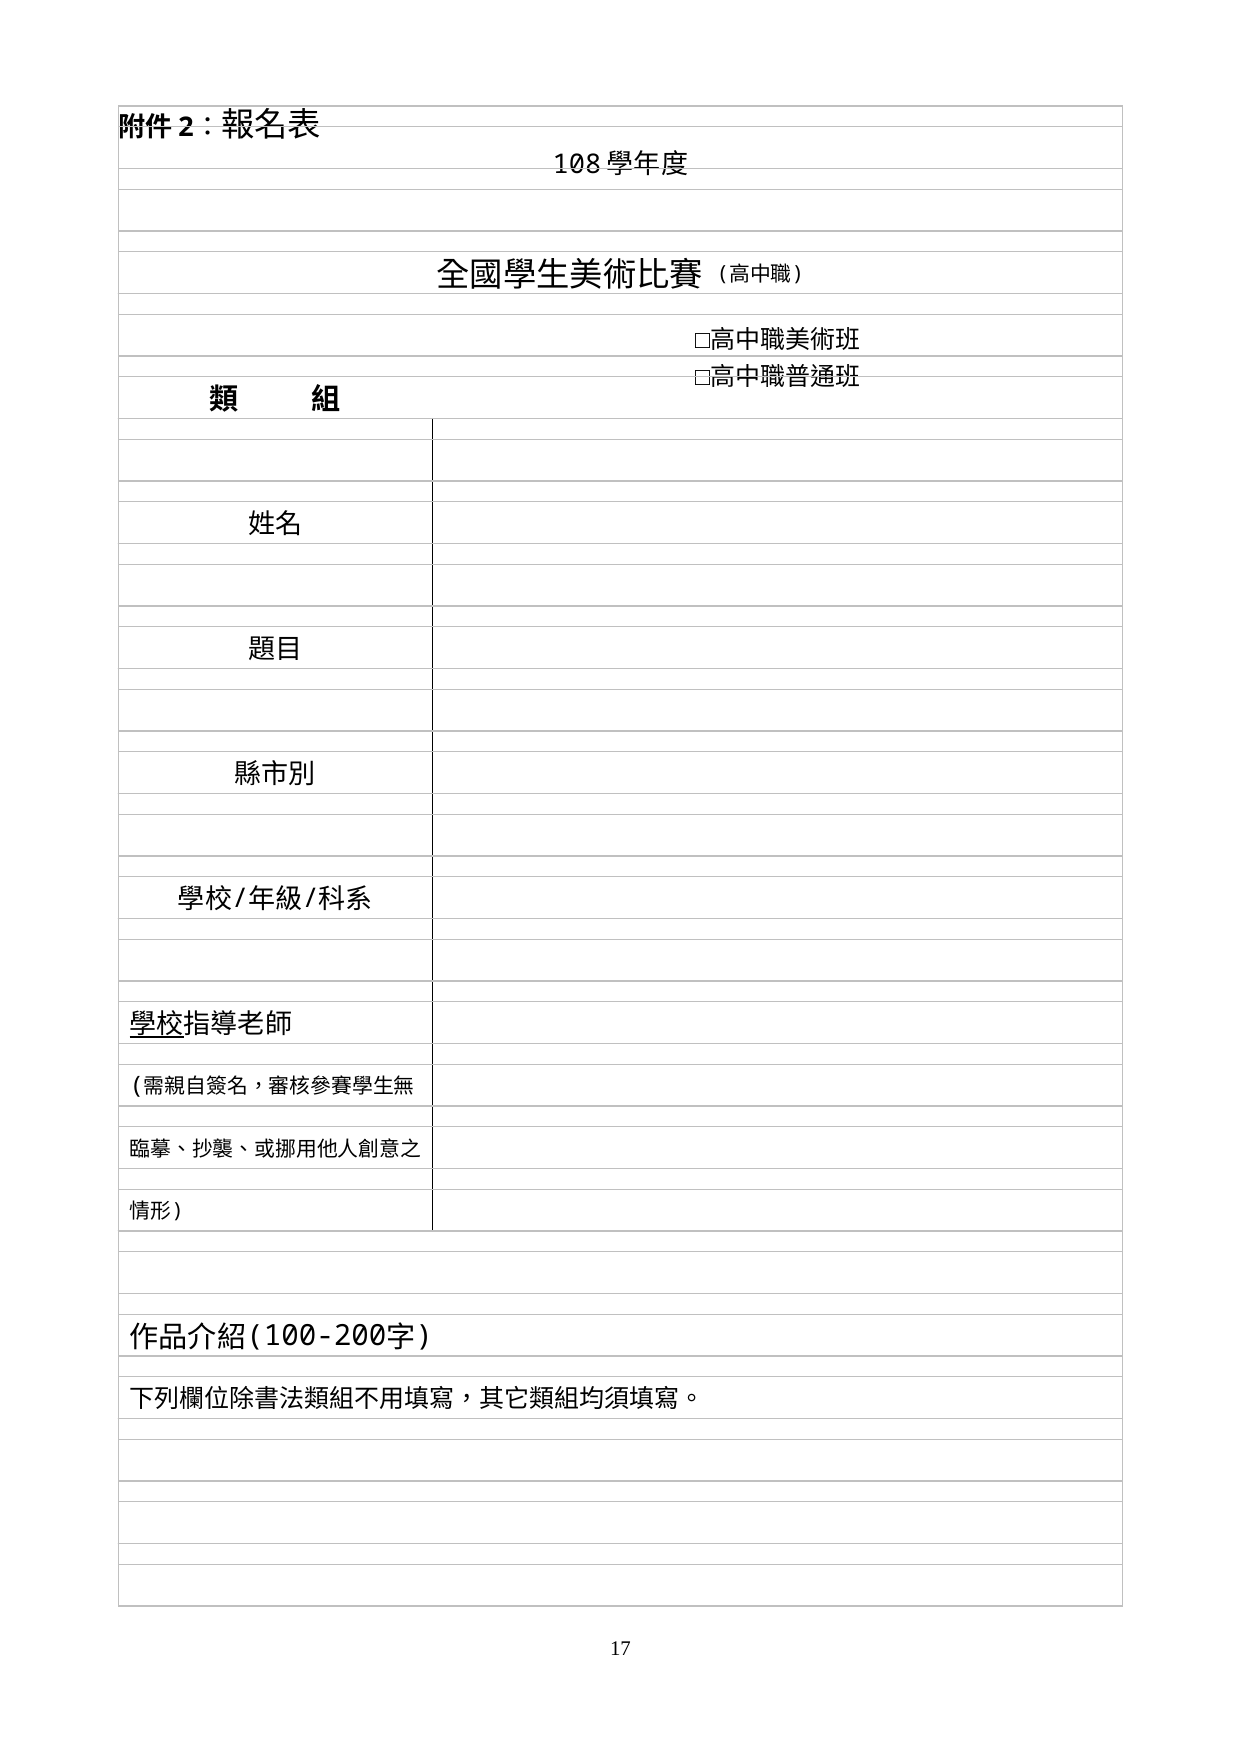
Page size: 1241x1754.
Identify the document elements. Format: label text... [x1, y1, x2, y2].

table_cell [433, 940, 1122, 980]
table_cell [119, 1232, 1122, 1251]
text [119, 232, 1122, 251]
table_cell [119, 482, 432, 501]
table_cell [433, 669, 1122, 689]
table_cell 題目 [119, 627, 432, 668]
table_cell [119, 732, 432, 751]
text 108學年度 [119, 144, 1122, 168]
table_cell [119, 690, 432, 730]
table_cell [119, 565, 432, 605]
table_cell [433, 752, 1122, 793]
table_cell [119, 1107, 432, 1126]
table_cell [119, 1502, 1122, 1543]
table_cell 情形) [119, 1190, 432, 1230]
table_cell [433, 544, 1122, 564]
table_cell [433, 919, 1122, 939]
table_cell 下列欄位除書法類組不用填寫，其它類組均須填寫。 [119, 1377, 1122, 1418]
table_cell [433, 1002, 1122, 1043]
table_cell 臨摹、抄襲、或挪用他人創意之 [119, 1127, 432, 1168]
table_cell [119, 1419, 1122, 1439]
table_cell [119, 440, 432, 480]
table_cell 學校指導老師 [119, 1002, 432, 1043]
table_cell [119, 1482, 1122, 1501]
table_cell [433, 565, 1122, 605]
table_cell [119, 919, 432, 939]
table_cell [433, 732, 1122, 751]
table_cell [433, 1169, 1122, 1189]
text 附件2：報名表 [119, 127, 1122, 144]
table_cell [433, 607, 1122, 626]
table_cell [119, 1169, 432, 1189]
table_cell [433, 815, 1122, 855]
table_cell [433, 440, 1122, 480]
text 108學年度 [119, 169, 1122, 181]
table_cell [433, 482, 1122, 501]
text 附件2：報名表 [119, 107, 1122, 126]
table_cell (需親自簽名，審核參賽學生無 [119, 1065, 432, 1105]
table_cell 學校/年級/科系 [119, 877, 432, 918]
table_cell [433, 419, 1122, 439]
table_cell [119, 1357, 1122, 1376]
table_cell 姓名 [119, 502, 432, 543]
table_cell [119, 982, 432, 1001]
table_cell [433, 627, 1122, 668]
table_cell [433, 877, 1122, 918]
table_header □高中職美術班 □高中職普通班 [432, 315, 1122, 355]
table_cell [433, 857, 1122, 876]
table_cell [433, 982, 1122, 1001]
table_cell [119, 607, 432, 626]
table_cell [119, 940, 432, 980]
table_cell [119, 1294, 1122, 1314]
table_cell [119, 794, 432, 814]
table_cell [119, 1252, 1122, 1293]
table_cell [433, 1127, 1122, 1168]
table_cell [119, 669, 432, 689]
table_cell [119, 815, 432, 855]
table_header [119, 315, 432, 355]
text 全國學生美術比賽 (高中職) [119, 252, 1122, 293]
table_cell 縣市別 [119, 752, 432, 793]
table_cell [119, 857, 432, 876]
table_cell [119, 544, 432, 564]
table_header □高中職美術班 □高中職普通班 [432, 377, 1122, 418]
table_cell [119, 1044, 432, 1064]
table_cell [433, 690, 1122, 730]
table_cell [433, 502, 1122, 543]
table_cell 作品介紹(100-200字) [119, 1315, 1122, 1355]
table_cell [433, 1190, 1122, 1230]
table_header 類 組 [119, 377, 432, 418]
table_cell [433, 1044, 1122, 1064]
table_cell [119, 419, 432, 439]
table_header [119, 357, 432, 376]
table_header [119, 294, 432, 314]
table_cell [433, 794, 1122, 814]
table_cell [433, 1107, 1122, 1126]
table_cell [119, 1440, 1122, 1480]
table_header □高中職美術班 □高中職普通班 [432, 357, 1122, 376]
table_cell [433, 1065, 1122, 1105]
table_header □高中職美術班 □高中職普通班 [432, 294, 1122, 314]
